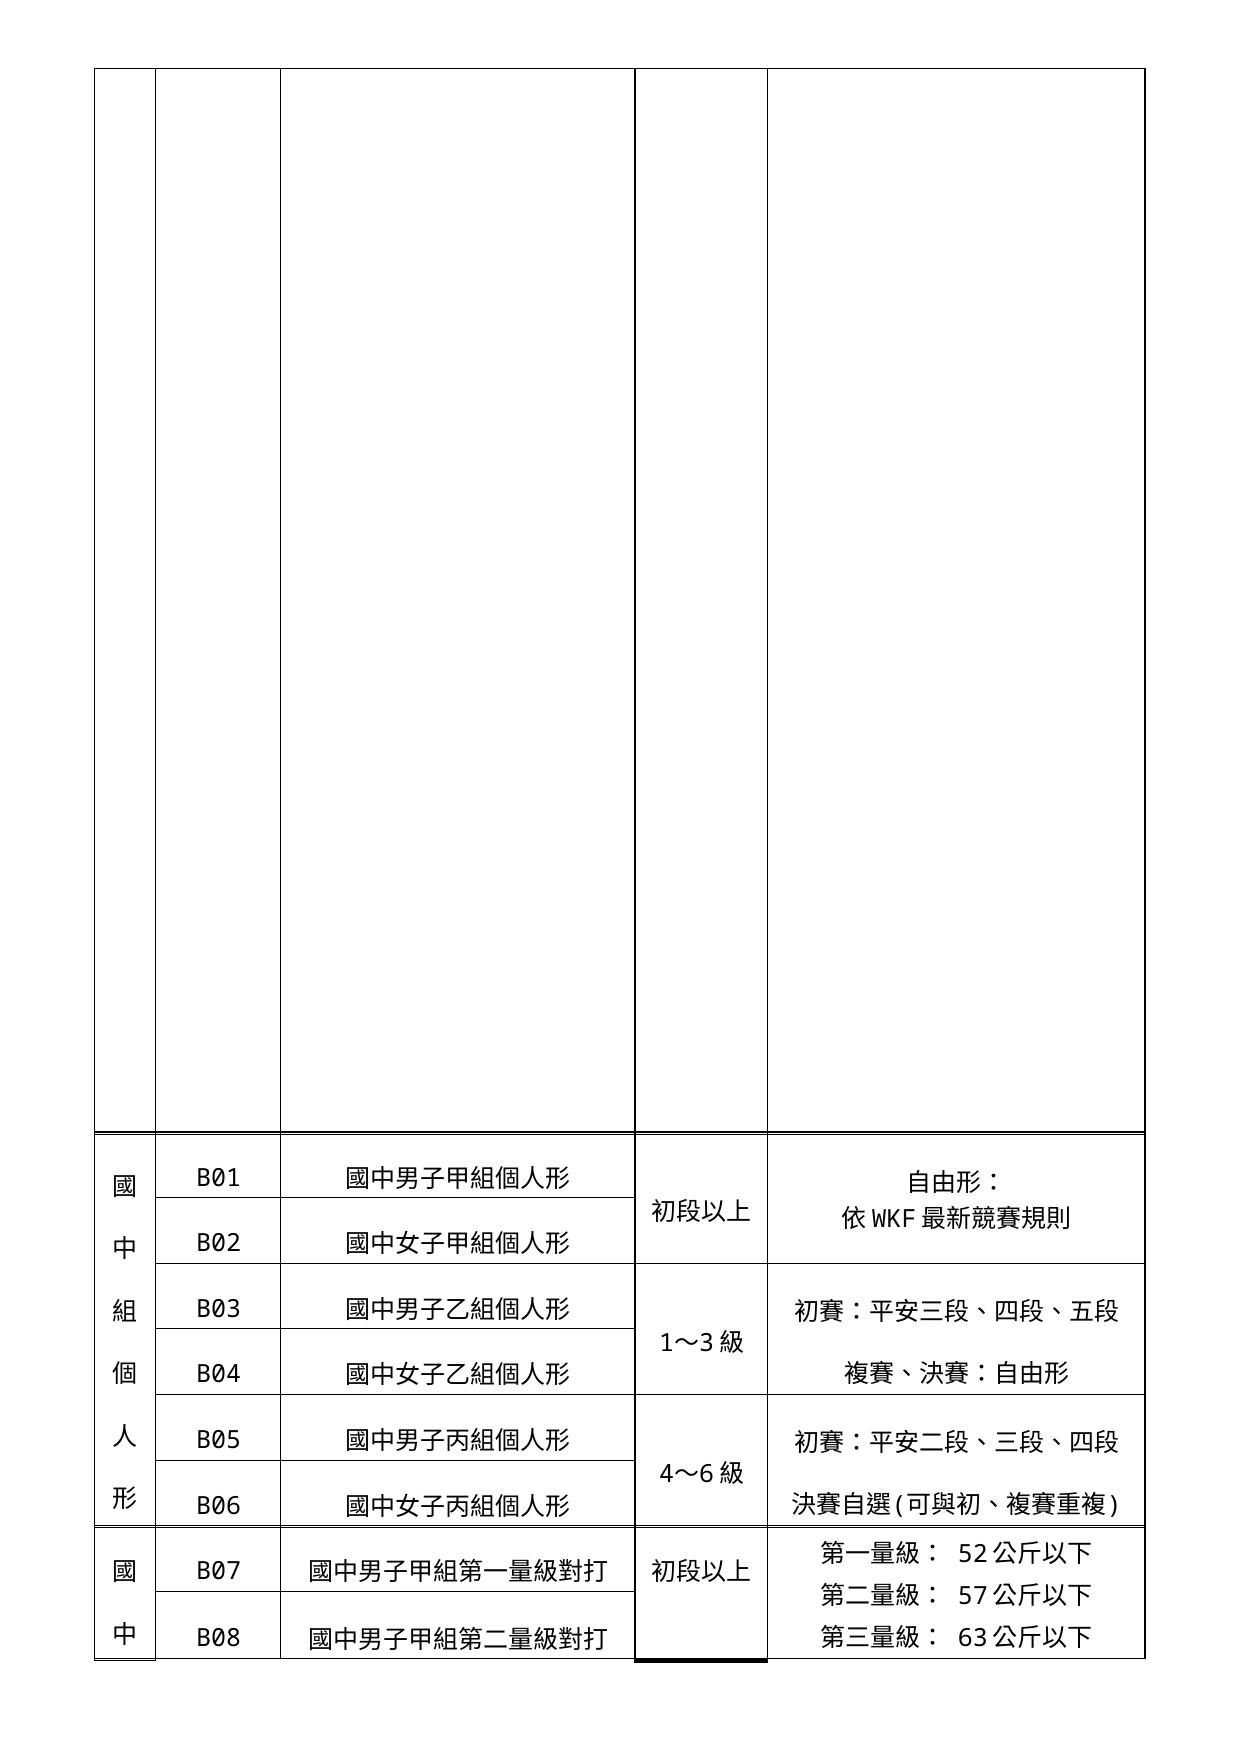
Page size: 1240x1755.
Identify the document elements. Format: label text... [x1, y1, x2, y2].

table_cell 國中女子甲組個人形 [281, 1198, 634, 1263]
table_cell [768, 69, 1144, 1131]
table_cell 4～6級 [636, 1395, 767, 1525]
table_cell [636, 69, 767, 1131]
table_cell 國 小 組 對 打 國 小 組 對 打 [95, 69, 155, 1131]
table_cell 國中男子乙組個人形 [281, 1264, 634, 1328]
table_cell 初賽：平安二段、三段、四段 決賽自選(可與初、複賽重複) [768, 1395, 1144, 1525]
table_cell B07 [156, 1528, 280, 1591]
table_cell 國中男子丙組個人形 [281, 1395, 634, 1459]
table_cell 初段以上 [636, 1135, 767, 1263]
table_cell B05 [156, 1395, 280, 1459]
table_cell [281, 69, 634, 1131]
table_cell 初賽：平安三段、四段、五段 複賽、決賽：自由形 [768, 1264, 1144, 1394]
table_cell 國中女子乙組個人形 [281, 1329, 634, 1394]
table_cell 1～3級 [636, 1264, 767, 1394]
table_cell 國 中 組 個 人 形 [95, 1135, 155, 1525]
table_cell 國中男子甲組第二量級對打 [281, 1592, 634, 1658]
table_cell 國中男子甲組第一量級對打 [281, 1528, 634, 1591]
table_cell B03 [156, 1264, 280, 1328]
table_cell B02 [156, 1198, 280, 1263]
table_cell 國中女子丙組個人形 [281, 1461, 634, 1525]
table_cell [156, 69, 280, 1131]
table_cell B01 [156, 1135, 280, 1197]
table_cell B04 [156, 1329, 280, 1394]
table_cell 自由形： 依WKF最新競賽規則 [768, 1135, 1144, 1263]
table_cell B08 [156, 1592, 280, 1658]
table_cell 國中男子甲組個人形 [281, 1135, 634, 1197]
table_cell 初段以上 [636, 1528, 767, 1658]
table_cell 國 中 [95, 1528, 155, 1658]
table_cell B06 [156, 1461, 280, 1525]
table_cell 第一量級： 52公斤以下 第二量級： 57公斤以下 第三量級： 63公斤以下 [768, 1528, 1144, 1658]
